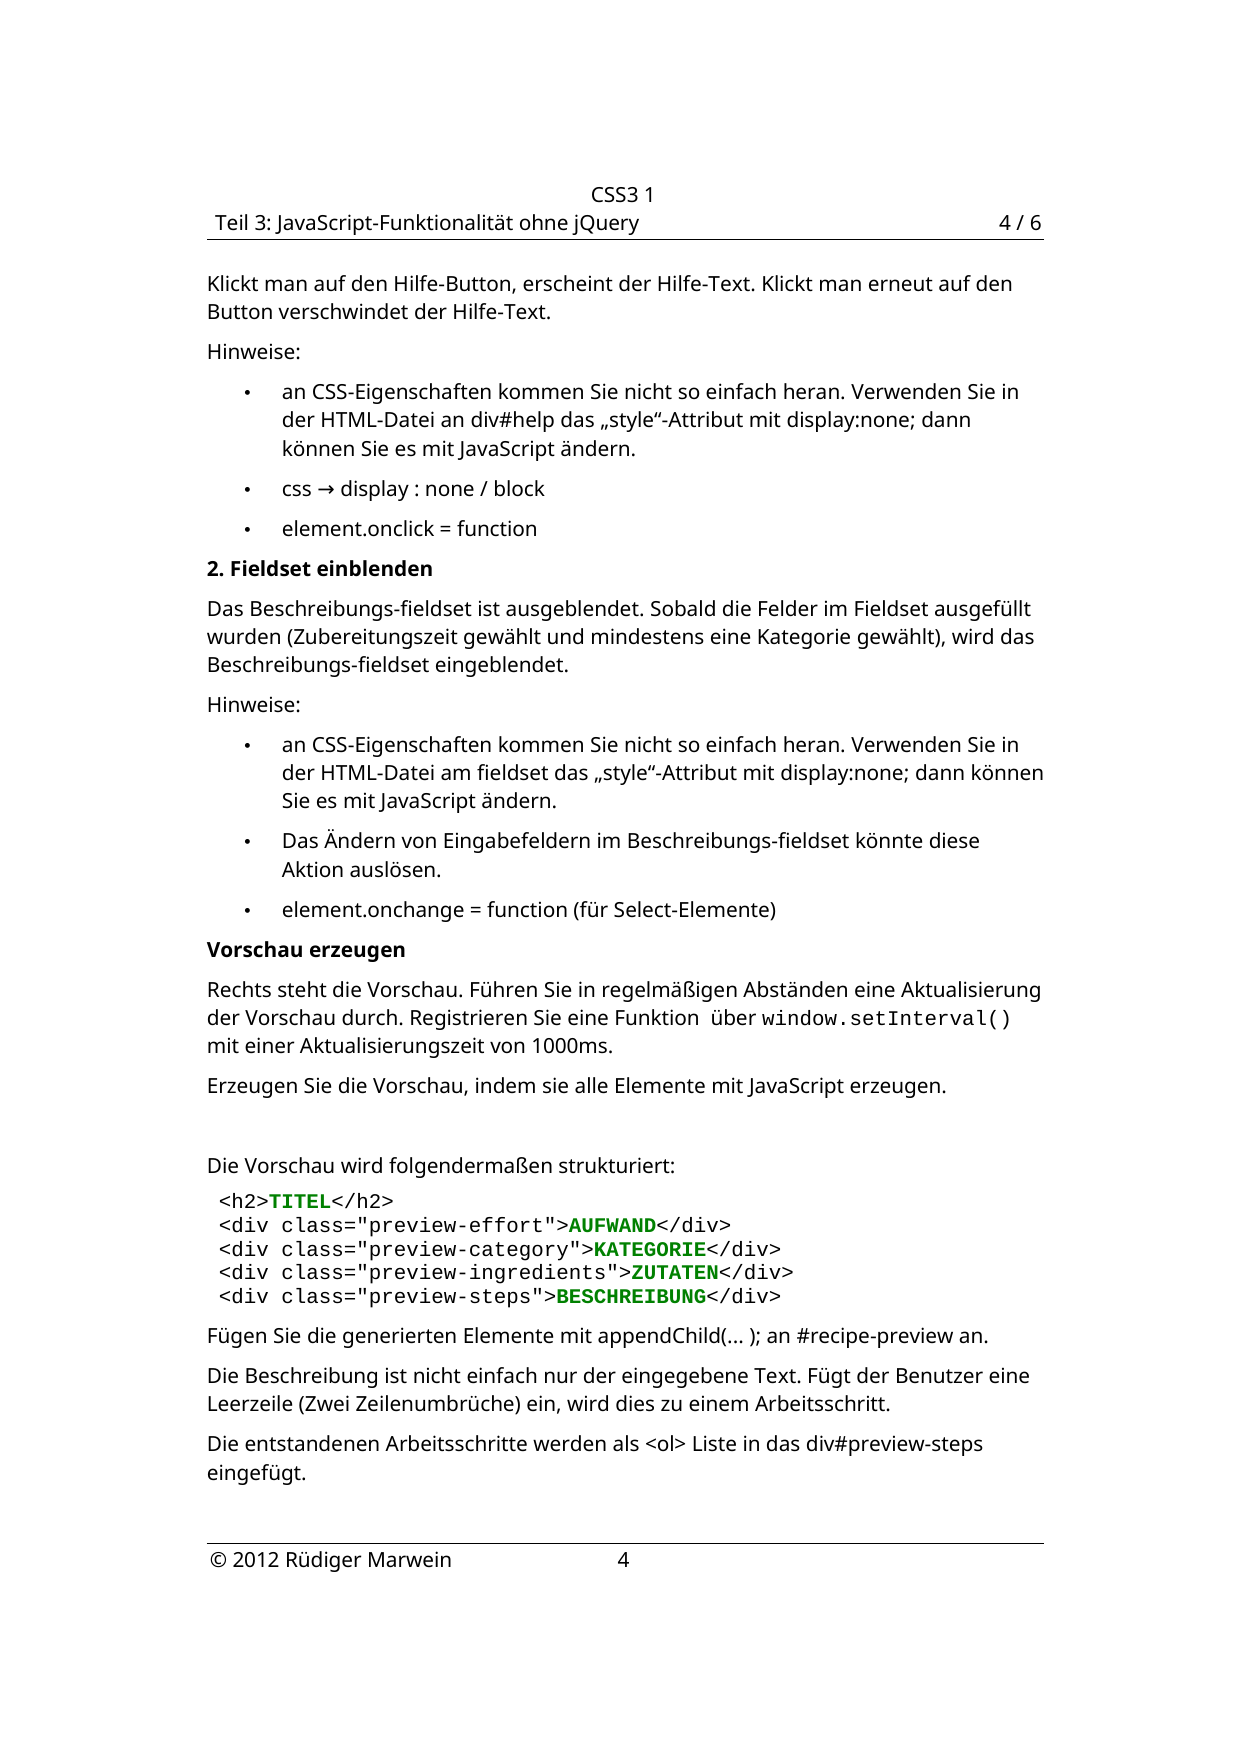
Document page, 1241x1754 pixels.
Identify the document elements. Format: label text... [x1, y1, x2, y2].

text Klickt man auf den Hilfe-Button, erscheint der Hilfe-Text. Klickt man erneut auf den Button verschwindet der Hilfe-Text. [207, 269, 1044, 326]
list Das Ändern von Eingabefeldern im Beschreibungs-fieldset könnte diese Aktion auslösen. [244, 827, 1044, 883]
list an CSS-Eigenschaften kommen Sie nicht so einfach heran. Verwenden Sie in der HTML-Datei am fieldset das „style“-Attribut mit display:none; dann können Sie es mit JavaScript ändern. [244, 730, 1044, 815]
text Hinweise: [207, 690, 1044, 718]
text Rechts steht die Vorschau. Führen Sie in regelmäßigen Abständen eine Aktualisierung der Vorschau durch. Registrieren Sie eine Funktion über window.setInterval() mit einer Aktualisierungszeit von 1000ms. [207, 975, 1044, 1060]
text Das Beschreibungs-fieldset ist ausgeblendet. Sobald die Felder im Fieldset ausgefüllt wurden (Zubereitungszeit gewählt und mindestens eine Kategorie gewählt), wird das Beschreibungs-fieldset eingeblendet. [207, 594, 1044, 678]
text <div class="preview-ingredients">ZUTATEN</div> [218, 1262, 1044, 1286]
text Vorschau erzeugen [207, 935, 1044, 963]
text Die entstandenen Arbeitsschritte werden als <ol> Liste in das div#preview-steps eingefügt. [207, 1429, 1044, 1486]
list css → display : none / block [244, 474, 1044, 502]
list an CSS-Eigenschaften kommen Sie nicht so einfach heran. Verwenden Sie in der HTML-Datei an div#help das „style“-Attribut mit display:none; dann können Sie es mit JavaScript ändern. [244, 377, 1044, 462]
text Fügen Sie die generierten Elemente mit appendChild(... ); an #recipe-preview an. [207, 1321, 1044, 1349]
text Hinweise: [207, 337, 1044, 366]
text Die Vorschau wird folgendermaßen strukturiert: [207, 1152, 1044, 1180]
list element.onchange = function (für Select-Elemente) [244, 895, 1044, 923]
text <h2>TITEL</h2> [218, 1192, 1044, 1215]
list element.onclick = function [244, 514, 1044, 542]
text <div class="preview-steps">BESCHREIBUNG</div> [218, 1286, 1044, 1309]
text Die Beschreibung ist nicht einfach nur der eingegebene Text. Fügt der Benutzer eine Leerzeile (Zwei Zeilenumbrüche) ein, wird dies zu einem Arbeitsschritt. [207, 1361, 1044, 1418]
text <div class="preview-category">KATEGORIE</div> [218, 1239, 1044, 1262]
text <div class="preview-effort">AUFWAND</div> [218, 1215, 1044, 1239]
text 2. Fieldset einblenden [207, 554, 1044, 582]
text Erzeugen Sie die Vorschau, indem sie alle Elemente mit JavaScript erzeugen. [207, 1072, 1044, 1100]
